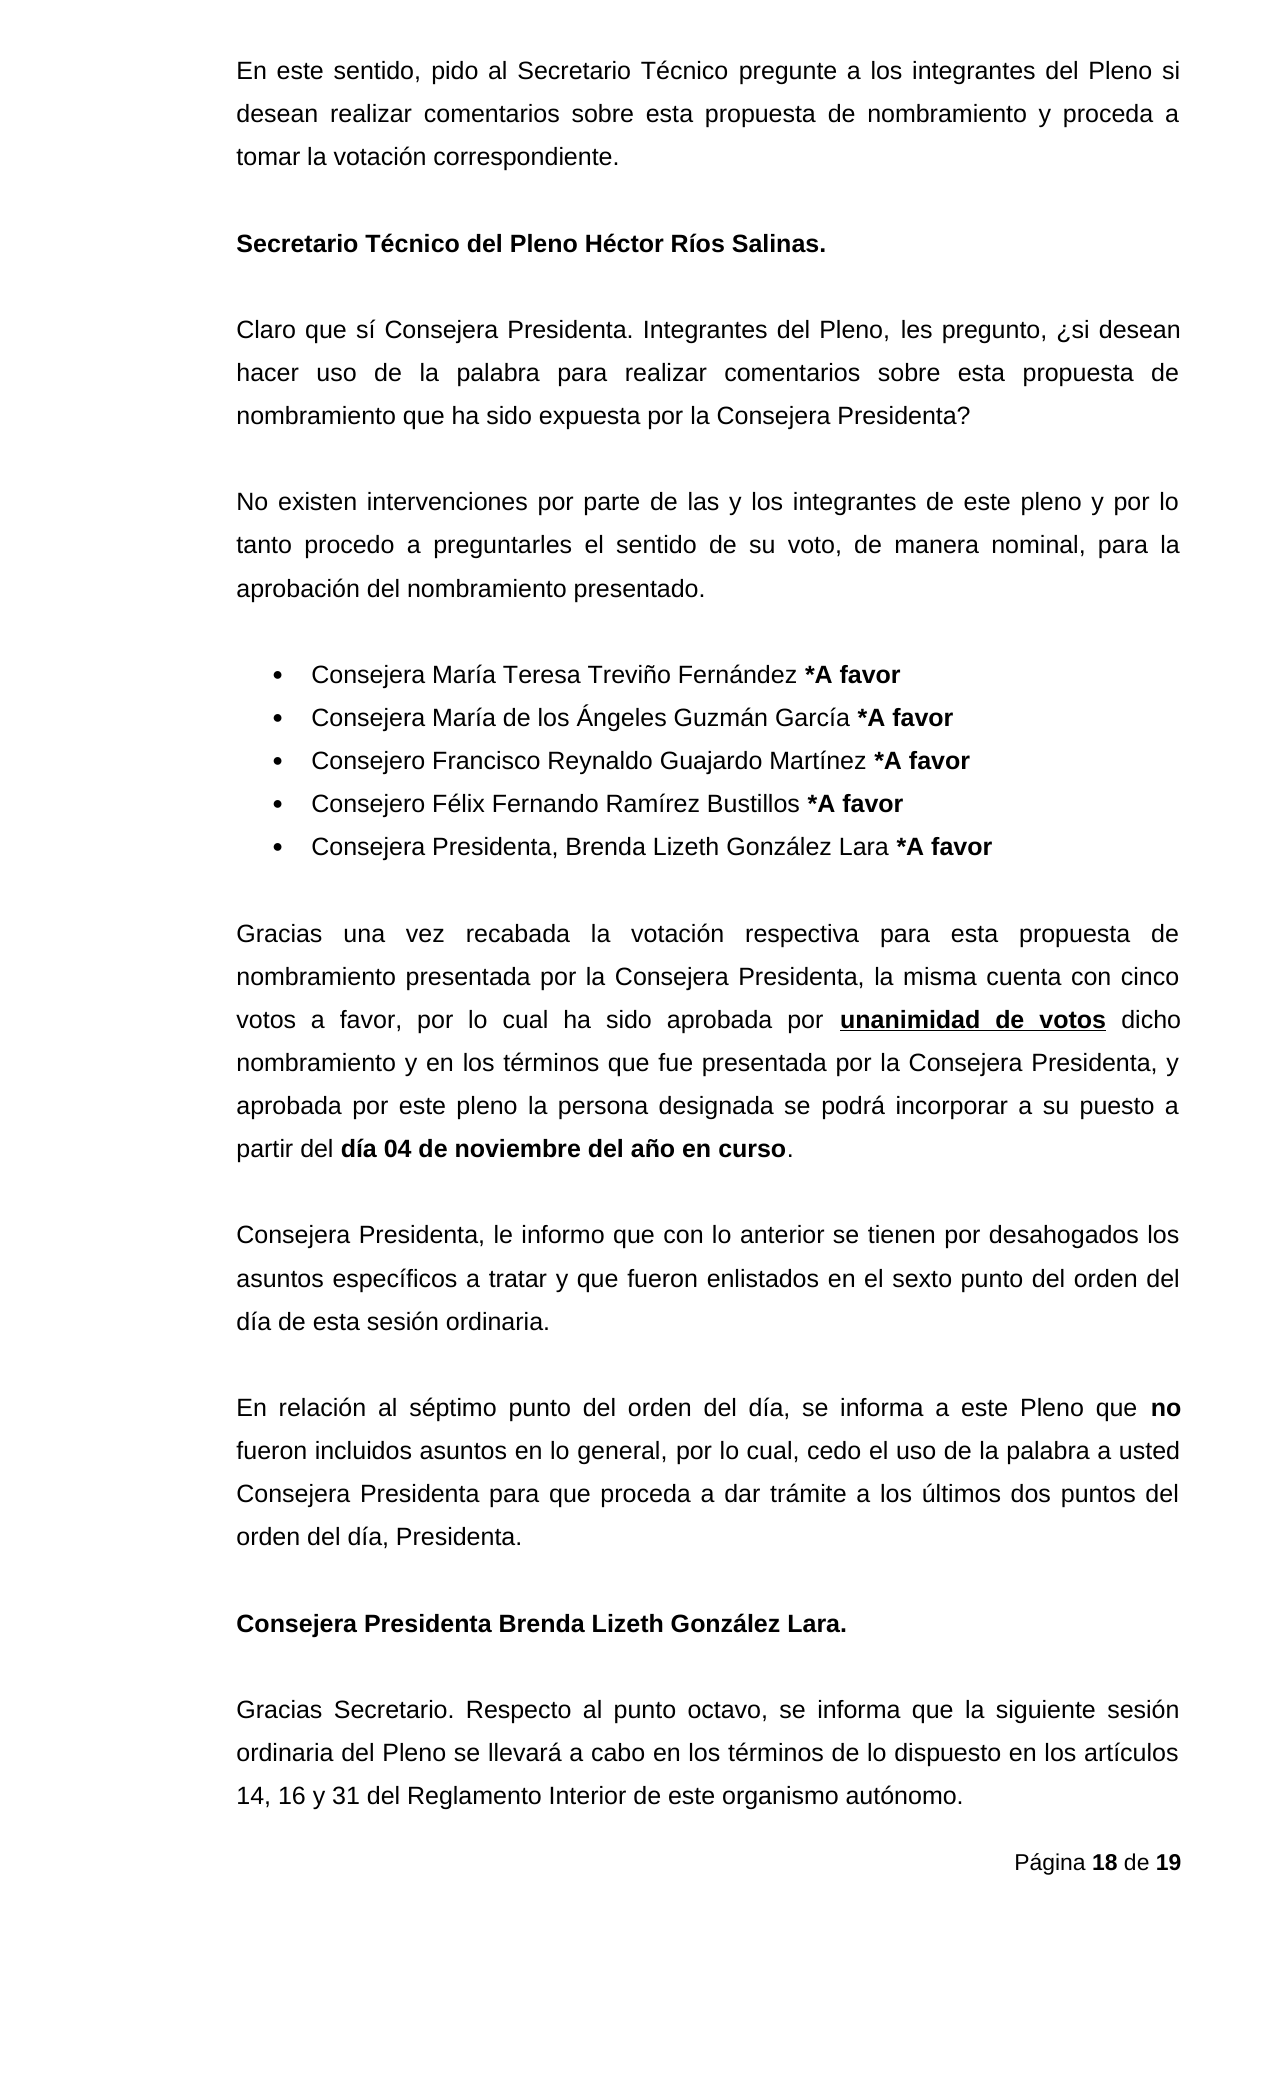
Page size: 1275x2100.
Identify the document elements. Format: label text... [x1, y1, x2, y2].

list Consejera María Teresa Treviño Fernández *A favor [274, 660, 1181, 689]
text Consejera Presidenta Brenda Lizeth González Lara. [236, 1609, 1181, 1637]
text Consejera Presidenta, le informo que con lo anterior se tienen por desahogados los asuntos específicos a tratar y que fueron enlistados en el sexto punto del orden del día de esta sesión ordinaria. [236, 1221, 1181, 1336]
text En relación al séptimo punto del orden del día, se informa a este Pleno que no fueron incluidos asuntos en lo general, por lo cual, cedo el uso de la palabra a usted Consejera Presidenta para que proceda a dar trámite a los últimos dos puntos del orden del día, Presidenta. [236, 1393, 1181, 1551]
list Consejero Francisco Reynaldo Guajardo Martínez *A favor [274, 746, 1181, 775]
list Consejero Félix Fernando Ramírez Bustillos *A favor [274, 789, 1181, 818]
text No existen intervenciones por parte de las y los integrantes de este pleno y por lo tanto procedo a preguntarles el sentido de su voto, de manera nominal, para la aprobación del nombramiento presentado. [236, 487, 1181, 602]
text En este sentido, pido al Secretario Técnico pregunte a los integrantes del Pleno si desean realizar comentarios sobre esta propuesta de nombramiento y proceda a tomar la votación correspondiente. [236, 56, 1181, 171]
text Claro que sí Consejera Presidenta. Integrantes del Pleno, les pregunto, ¿si desean hacer uso de la palabra para realizar comentarios sobre esta propuesta de nombramiento que ha sido expuesta por la Consejera Presidenta? [236, 315, 1181, 430]
text Secretario Técnico del Pleno Héctor Ríos Salinas. [236, 229, 1181, 257]
list Consejera Presidenta, Brenda Lizeth González Lara *A favor [274, 832, 1181, 861]
text Gracias una vez recabada la votación respectiva para esta propuesta de nombramiento presentada por la Consejera Presidenta, la misma cuenta con cinco votos a favor, por lo cual ha sido aprobada por unanimidad de votos dicho nombramiento y en los términos que fue presentada por la Consejera Presidenta, y aprobada por este pleno la persona designada se podrá incorporar a su puesto a partir del día 04 de noviembre del año en curso. [236, 919, 1181, 1163]
text Gracias Secretario. Respecto al punto octavo, se informa que la siguiente sesión ordinaria del Pleno se llevará a cabo en los términos de lo dispuesto en los artículos 14, 16 y 31 del Reglamento Interior de este organismo autónomo. [236, 1695, 1181, 1810]
list Consejera María de los Ángeles Guzmán García *A favor [274, 703, 1181, 732]
